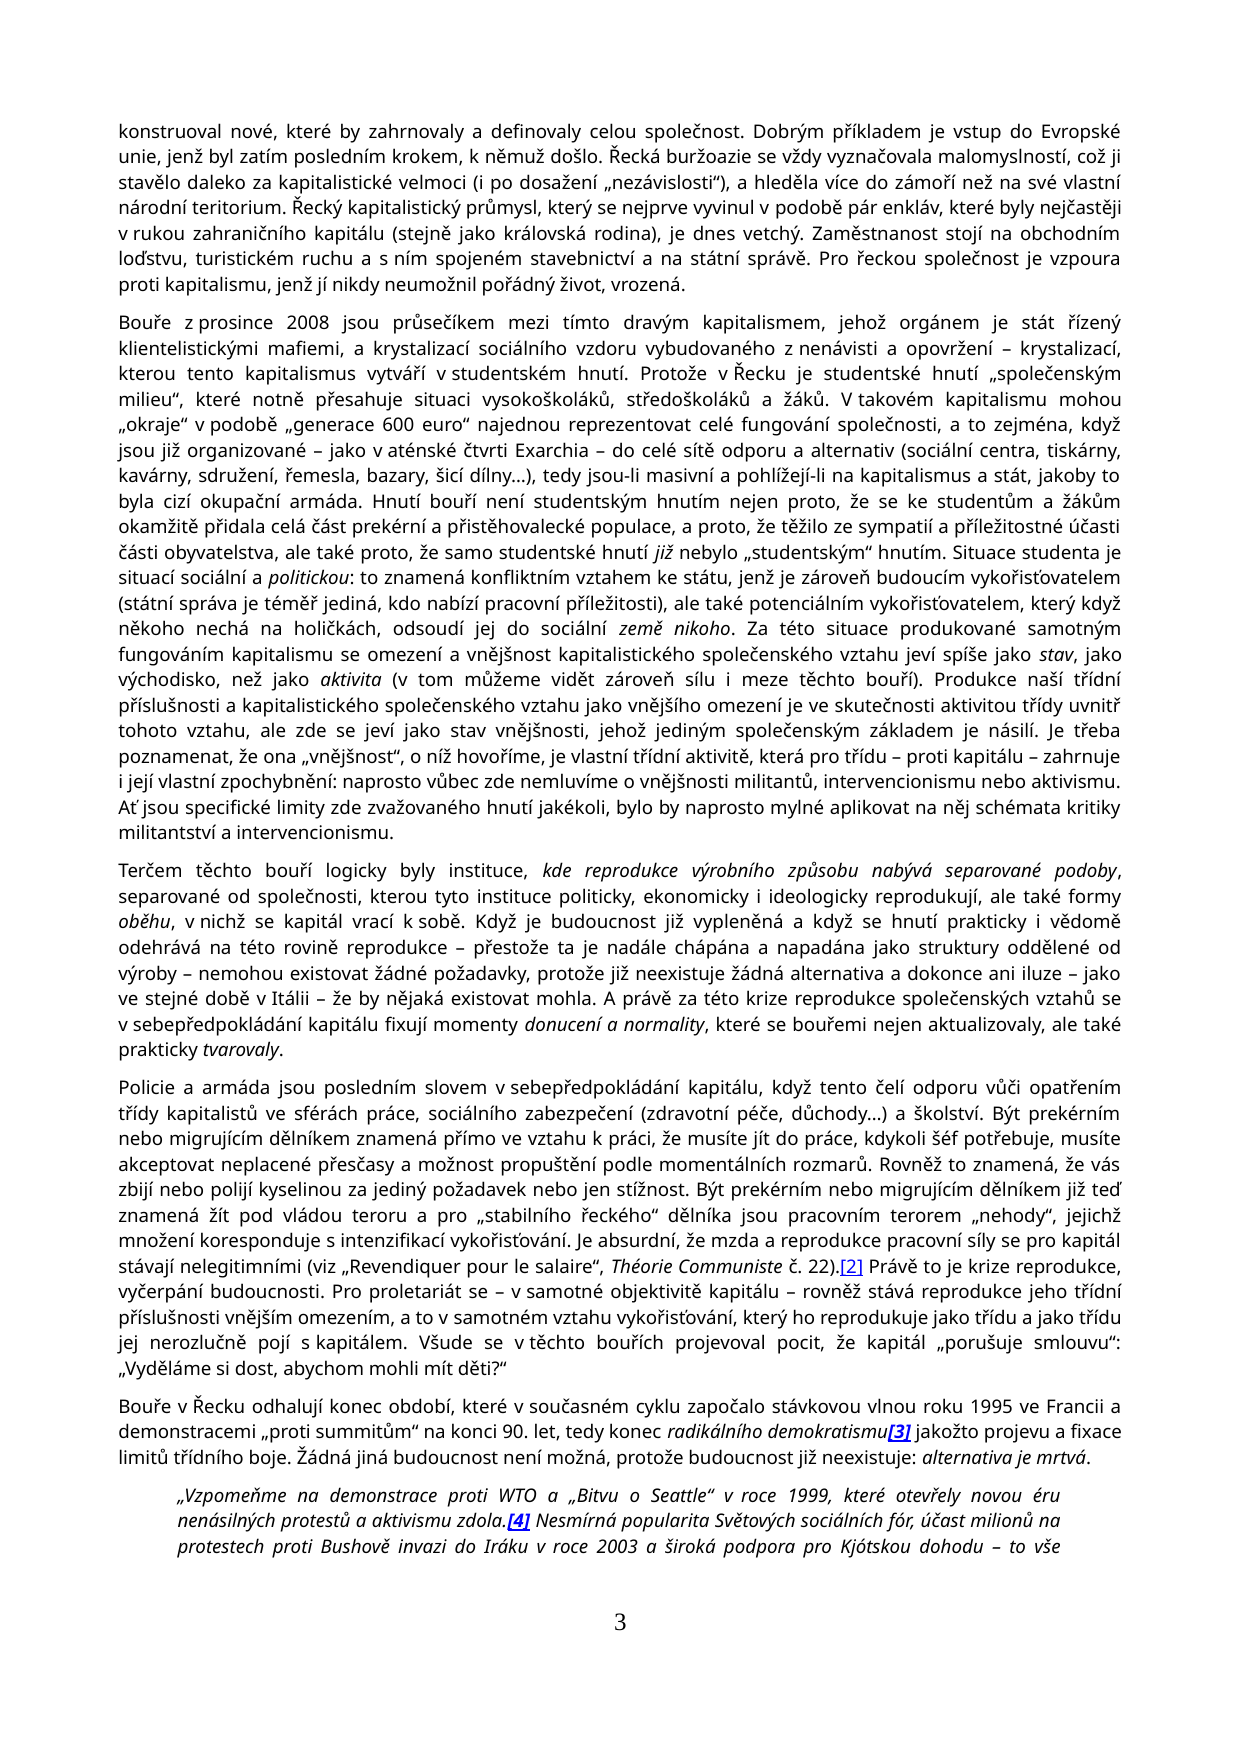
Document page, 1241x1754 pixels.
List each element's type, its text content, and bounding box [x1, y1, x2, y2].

text konstruoval nové, které by zahrnovaly a definovaly celou společnost. Dobrým příkladem je vstup do Evropské unie, jenž byl zatím posledním krokem, k němuž došlo. Řecká buržoazie se vždy vyznačovala malomyslností, což ji stavělo daleko za kapitalistické velmoci (i po dosažení „nezávislosti“), a hleděla více do zámoří než na své vlastní národní teritorium. Řecký kapitalistický průmysl, který se nejprve vyvinul v podobě pár enkláv, které byly nejčastěji v rukou zahraničního kapitálu (stejně jako královská rodina), je dnes vetchý. Zaměstnanost stojí na obchodním loďstvu, turistickém ruchu a s ním spojeném stavebnictví a na státní správě. Pro řeckou společnost je vzpoura proti kapitalismu, jenž jí nikdy neumožnil pořádný život, vrozená. [118, 118, 1122, 297]
text Policie a armáda jsou posledním slovem v sebepředpokládání kapitálu, když tento čelí odporu vůči opatřením třídy kapitalistů ve sférách práce, sociálního zabezpečení (zdravotní péče, důchody…) a školství. Být prekérním nebo migrujícím dělníkem znamená přímo ve vztahu k práci, že musíte jít do práce, kdykoli šéf potřebuje, musíte akceptovat neplacené přesčasy a možnost propuštění podle momentálních rozmarů. Rovněž to znamená, že vás zbijí nebo polijí kyselinou za jediný požadavek nebo jen stížnost. Být prekérním nebo migrujícím dělníkem již teď znamená žít pod vládou teroru a pro „stabilního řeckého“ dělníka jsou pracovním terorem „nehody“, jejichž množení koresponduje s intenzifikací vykořisťování. Je absurdní, že mzda a reprodukce pracovní síly se pro kapitál stávají nelegitimními (viz „Revendiquer pour le salaire“, Théorie Communiste č. 22).[2] Právě to je krize reprodukce, vyčerpání budoucnosti. Pro proletariát se – v samotné objektivitě kapitálu – rovněž stává reprodukce jeho třídní příslušnosti vnějším omezením, a to v samotném vztahu vykořisťování, který ho reprodukuje jako třídu a jako třídu jej nerozlučně pojí s kapitálem. Všude se v těchto bouřích projevoval pocit, že kapitál „porušuje smlouvu“: „Vyděláme si dost, abychom mohli mít děti?“ [118, 1074, 1122, 1381]
text „Vzpomeňme na demonstrace proti WTO a „Bitvu o Seattle“ v roce 1999, které otevřely novou éru nenásilných protestů a aktivismu zdola.[4] Nesmírná popularita Světových sociálních fór, účast milionů na protestech proti Bushově invazi do Iráku v roce 2003 a široká podpora pro Kjótskou dohodu – to vše [177, 1482, 1063, 1559]
text Terčem těchto bouří logicky byly instituce, kde reprodukce výrobního způsobu nabývá separované podoby, separované od společnosti, kterou tyto instituce politicky, ekonomicky i ideologicky reprodukují, ale také formy oběhu, v nichž se kapitál vrací k sobě. Když je budoucnost již vypleněná a když se hnutí prakticky i vědomě odehrává na této rovině reprodukce – přestože ta je nadále chápána a napadána jako struktury oddělené od výroby – nemohou existovat žádné požadavky, protože již neexistuje žádná alternativa a dokonce ani iluze – jako ve stejné době v Itálii – že by nějaká existovat mohla. A právě za této krize reprodukce společenských vztahů se v sebepředpokládání kapitálu fixují momenty donucení a normality, které se bouřemi nejen aktualizovaly, ale také prakticky tvarovaly. [118, 858, 1122, 1062]
text Bouře v Řecku odhalují konec období, které v současném cyklu započalo stávkovou vlnou roku 1995 ve Francii a demonstracemi „proti summitům“ na konci 90. let, tedy konec radikálního demokratismu[3] jakožto projevu a fixace limitů třídního boje. Žádná jiná budoucnost není možná, protože budoucnost již neexistuje: alternativa je mrtvá. [118, 1393, 1122, 1470]
text Bouře z prosince 2008 jsou průsečíkem mezi tímto dravým kapitalismem, jehož orgánem je stát řízený klientelistickými mafiemi, a krystalizací sociálního vzdoru vybudovaného z nenávisti a opovržení – krystalizací, kterou tento kapitalismus vytváří v studentském hnutí. Protože v Řecku je studentské hnutí „společenským milieu“, které notně přesahuje situaci vysokoškoláků, středoškoláků a žáků. V takovém kapitalismu mohou „okraje“ v podobě „generace 600 euro“ najednou reprezentovat celé fungování společnosti, a to zejména, když jsou již organizované – jako v aténské čtvrti Exarchia – do celé sítě odporu a alternativ (sociální centra, tiskárny, kavárny, sdružení, řemesla, bazary, šicí dílny…), tedy jsou-li masivní a pohlížejí-li na kapitalismus a stát, jakoby to byla cizí okupační armáda. Hnutí bouří není studentským hnutím nejen proto, že se ke studentům a žákům okamžitě přidala celá část prekérní a přistěhovalecké populace, a proto, že těžilo ze sympatií a příležitostné účasti části obyvatelstva, ale také proto, že samo studentské hnutí již nebylo „studentským“ hnutím. Situace studenta je situací sociální a politickou: to znamená konfliktním vztahem ke státu, jenž je zároveň budoucím vykořisťovatelem (státní správa je téměř jediná, kdo nabízí pracovní příležitosti), ale také potenciálním vykořisťovatelem, který když někoho nechá na holičkách, odsoudí jej do sociální země nikoho. Za této situace produkované samotným fungováním kapitalismu se omezení a vnějšnost kapitalistického společenského vztahu jeví spíše jako stav, jako východisko, než jako aktivita (v tom můžeme vidět zároveň sílu i meze těchto bouří). Produkce naší třídní příslušnosti a kapitalistického společenského vztahu jako vnějšího omezení je ve skutečnosti aktivitou třídy uvnitř tohoto vztahu, ale zde se jeví jako stav vnějšnosti, jehož jediným společenským základem je násilí. Je třeba poznamenat, že ona „vnějšnost“, o níž hovoříme, je vlastní třídní aktivitě, která pro třídu – proti kapitálu – zahrnuje i její vlastní zpochybnění: naprosto vůbec zde nemluvíme o vnějšnosti militantů, intervencionismu nebo aktivismu. Ať jsou specifické limity zde zvažovaného hnutí jakékoli, bylo by naprosto mylné aplikovat na něj schémata kritiky militantství a intervencionismu. [118, 309, 1122, 845]
